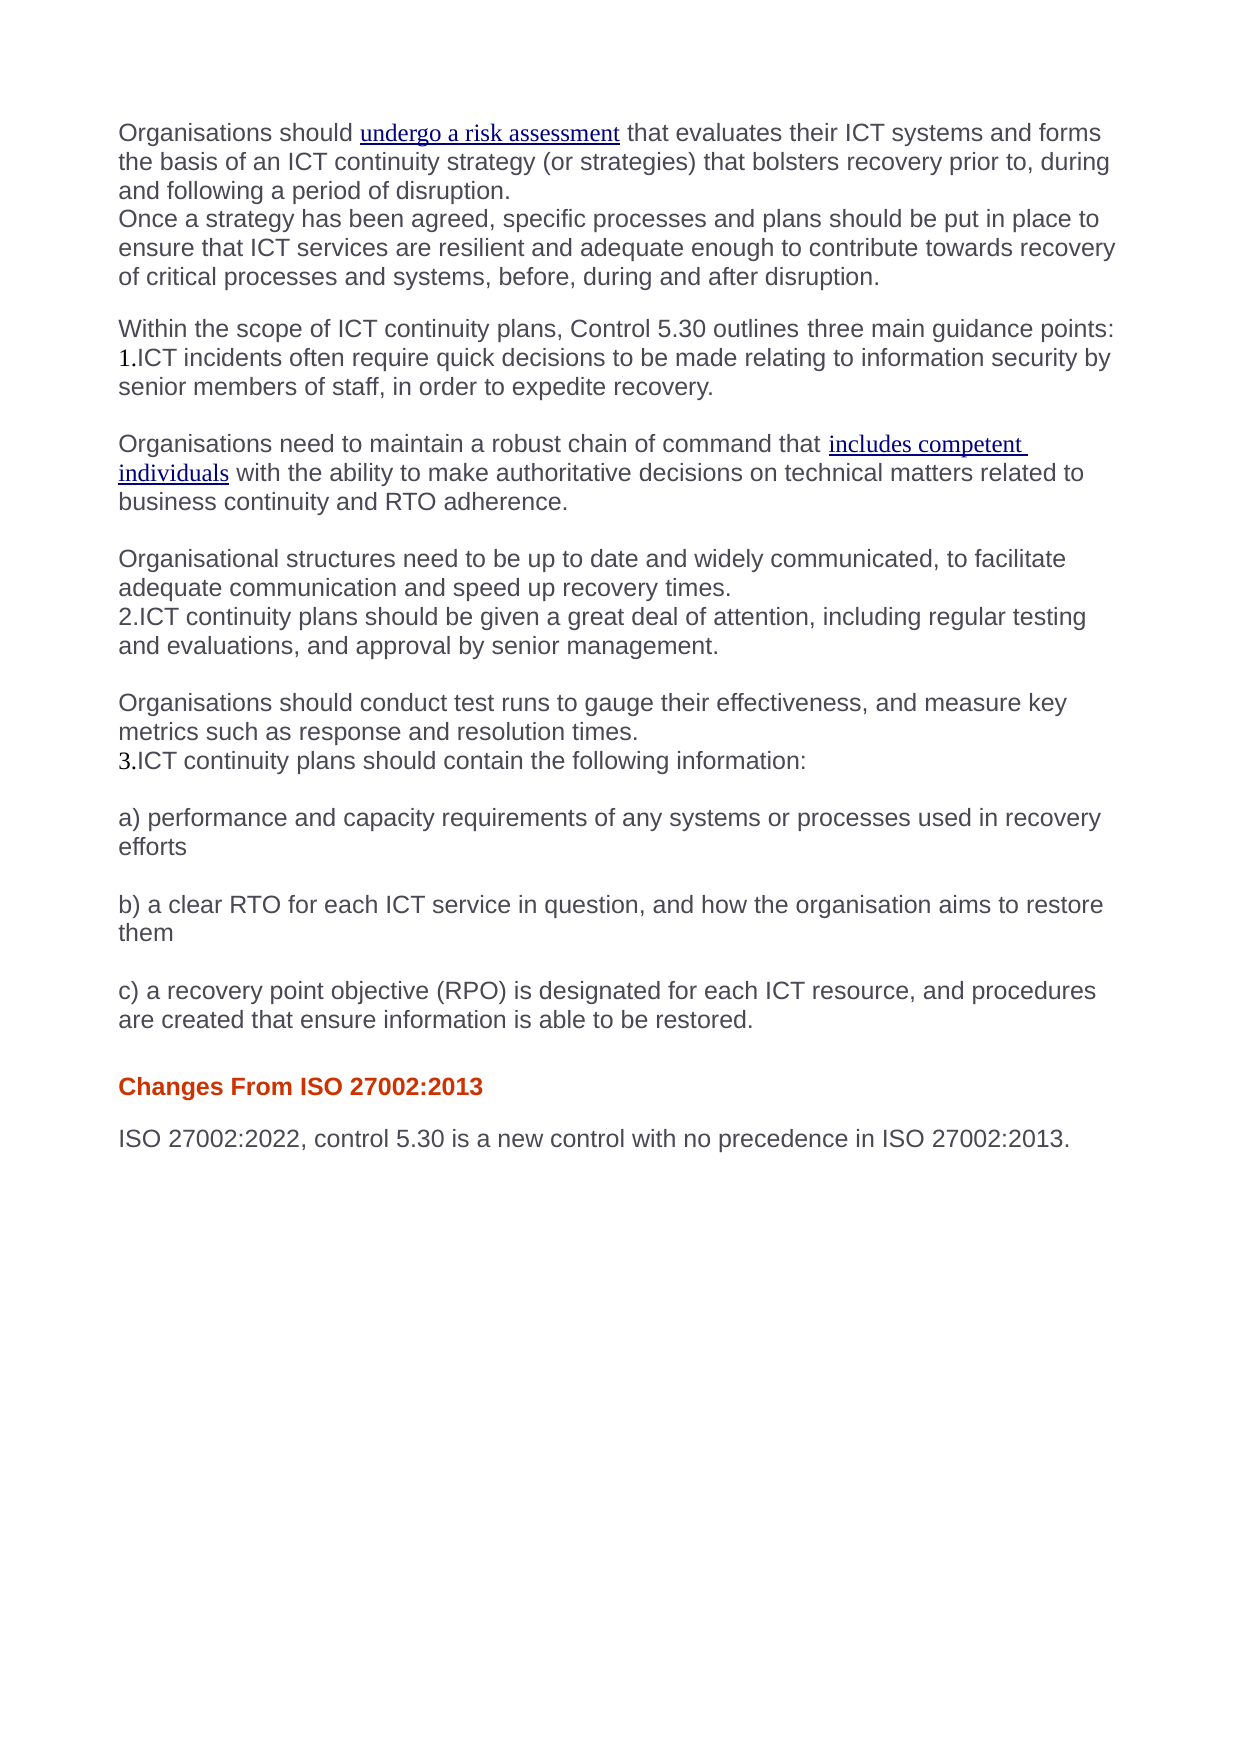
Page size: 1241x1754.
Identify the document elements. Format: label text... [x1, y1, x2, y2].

subtitle Changes From ISO 27002:2013 [118, 1033, 1122, 1101]
list ICT continuity plans should contain the following information: a) performance and capacity requirements of any systems or processes used in recovery efforts b) a clear RTO for each ICT service in question, and how the organisation aims to restore them c) a recovery point objective (RPO) is designated for each ICT resource, and procedures are created that ensure information is able to be restored. [118, 746, 1122, 1033]
text Once a strategy has been agreed, specific processes and plans should be put in place to ensure that ICT services are resilient and adequate enough to contribute towards recovery of critical processes and systems, before, during and after disruption. [118, 204, 1122, 291]
text Within the scope of ICT continuity plans, Control 5.30 outlines three main guidance points: [118, 314, 1122, 343]
list ICT continuity plans should be given a great deal of attention, including regular testing and evaluations, and approval by senior management. Organisations should conduct test runs to gauge their effectiveness, and measure key metrics such as response and resolution times. [118, 602, 1122, 746]
text Organisations should undergo a risk assessment that evaluates their ICT systems and forms the basis of an ICT continuity strategy (or strategies) that bolsters recovery prior to, during and following a period of disruption. [118, 118, 1122, 204]
text ISO 27002:2022, control 5.30 is a new control with no precedence in ISO 27002:2013. [118, 1124, 1122, 1153]
list ICT incidents often require quick decisions to be made relating to information security by senior members of staff, in order to expedite recovery. Organisations need to maintain a robust chain of command that includes competent individuals with the ability to make authoritative decisions on technical matters related to business continuity and RTO adherence. Organisational structures need to be up to date and widely communicated, to facilitate adequate communication and speed up recovery times. [118, 343, 1122, 602]
